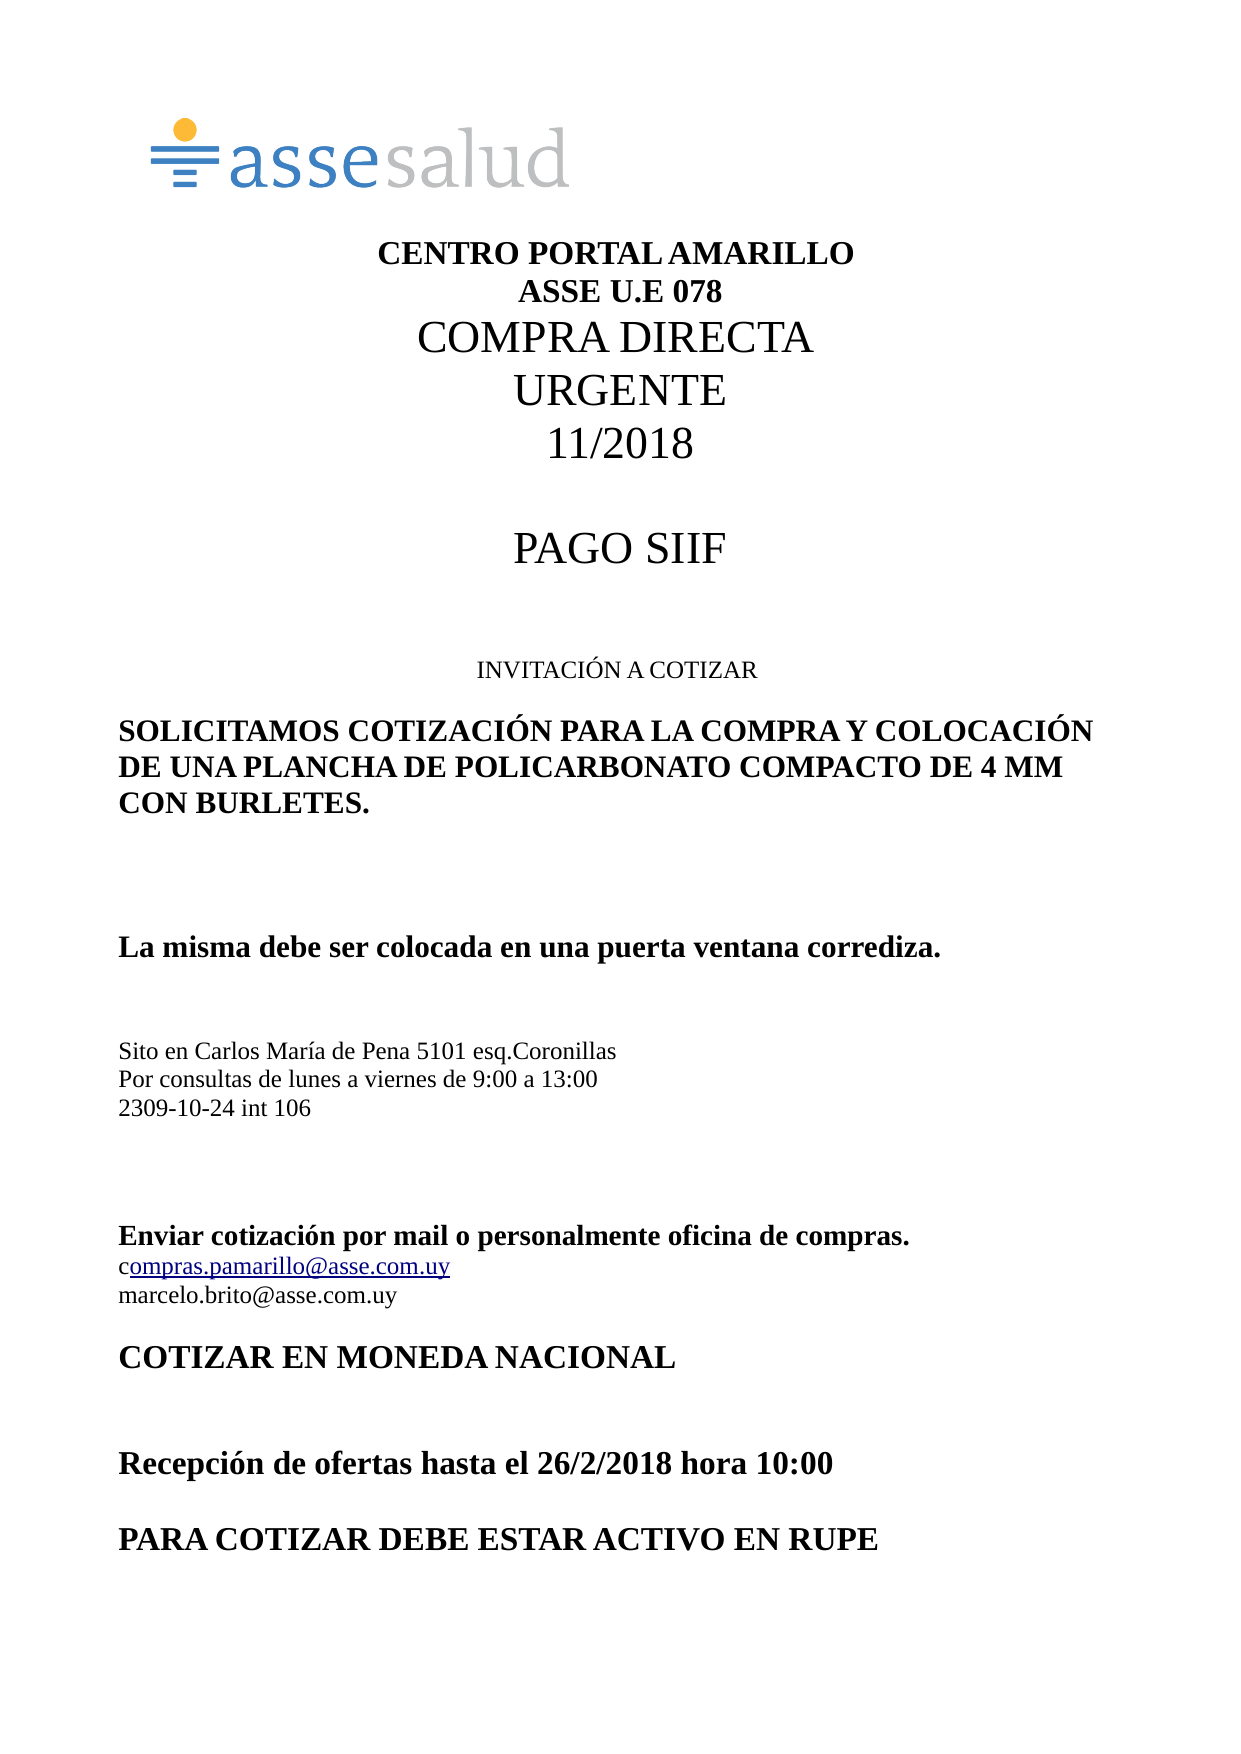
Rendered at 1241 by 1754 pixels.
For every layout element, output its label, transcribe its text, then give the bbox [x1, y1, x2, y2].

text Sito en Carlos María de Pena 5101 esq.Coronillas [118, 1036, 1122, 1064]
text marcelo.brito@asse.com.uy [118, 1280, 1122, 1309]
text PAGO SIIF [118, 521, 1122, 573]
text Por consultas de lunes a viernes de 9:00 a 13:00 [118, 1064, 1122, 1093]
text compras.pamarillo@asse.com.uy [118, 1251, 1122, 1280]
text COMPRA DIRECTA [118, 310, 1122, 362]
text ASSE U.E 078 [118, 271, 1122, 310]
text SOLICITAMOS COTIZACIÓN PARA LA COMPRA Y COLOCACIÓN DE UNA PLANCHA DE POLICARBONATO COMPACTO DE 4 MM CON BURLETES. [118, 712, 1122, 820]
text La misma debe ser colocada en una puerta ventana corrediza. [118, 928, 1122, 964]
text 2309-10-24 int 106 [118, 1093, 1122, 1122]
text COTIZAR EN MONEDA NACIONAL [118, 1338, 1122, 1376]
text PARA COTIZAR DEBE ESTAR ACTIVO EN RUPE [118, 1520, 1122, 1558]
text CENTRO PORTAL AMARILLO [118, 233, 1122, 271]
text INVITACIÓN A COTIZAR [118, 655, 1122, 683]
text Recepción de ofertas hasta el 26/2/2018 hora 10:00 [118, 1443, 1122, 1481]
text 11/2018 [118, 415, 1122, 468]
text URGENTE [118, 362, 1122, 415]
text Enviar cotización por mail o personalmente oficina de compras. [118, 1218, 1122, 1251]
